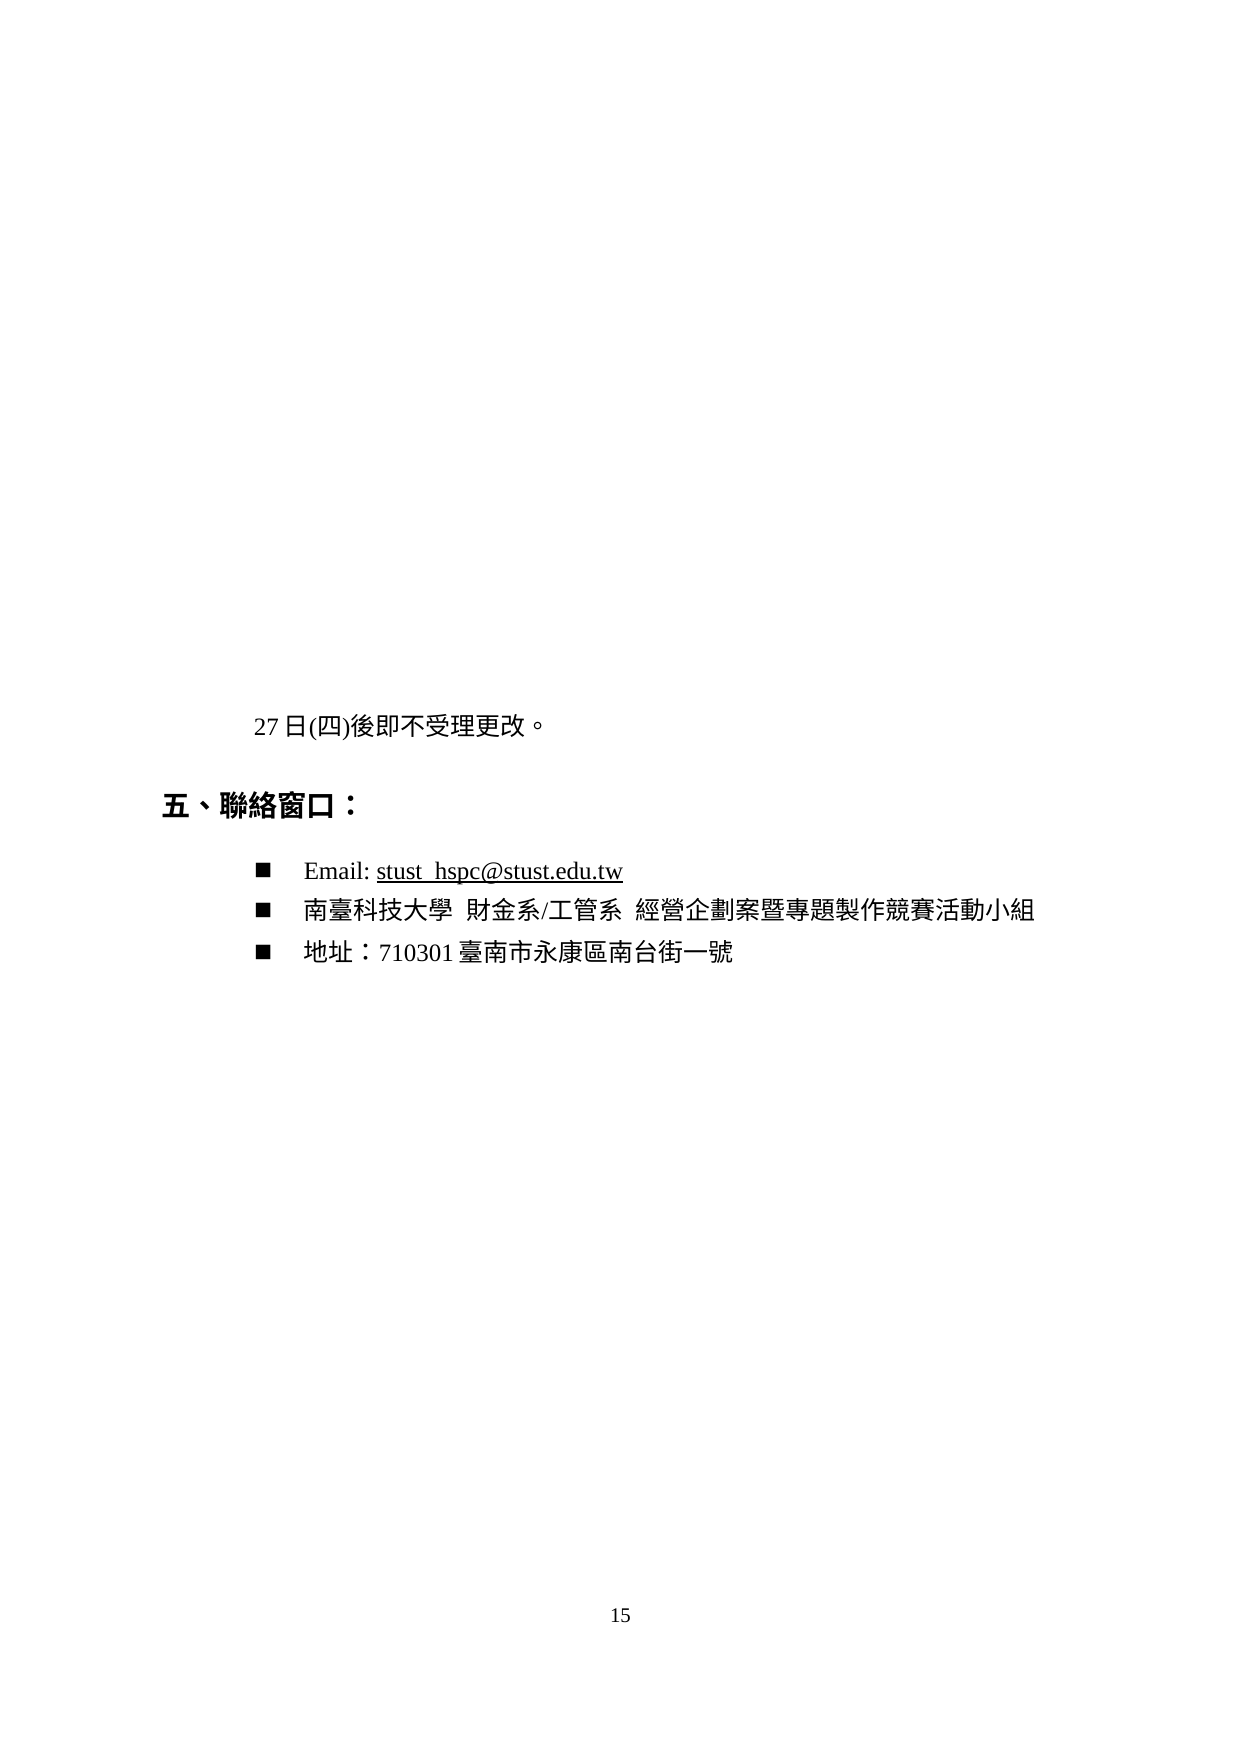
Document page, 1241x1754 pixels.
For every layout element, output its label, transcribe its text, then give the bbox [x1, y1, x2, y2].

list 南臺科技大學 財金系/工管系 經營企劃案暨專題製作競賽活動小組 [253, 885, 1087, 927]
text 五、聯絡窗口： [153, 782, 1087, 825]
list Email: stust_hspc@stust.edu.tw [253, 843, 1087, 885]
list 27日(四)後即不受理更改。 [203, 682, 1087, 745]
list 地址：710301臺南市永康區南台街一號 [253, 927, 1087, 968]
